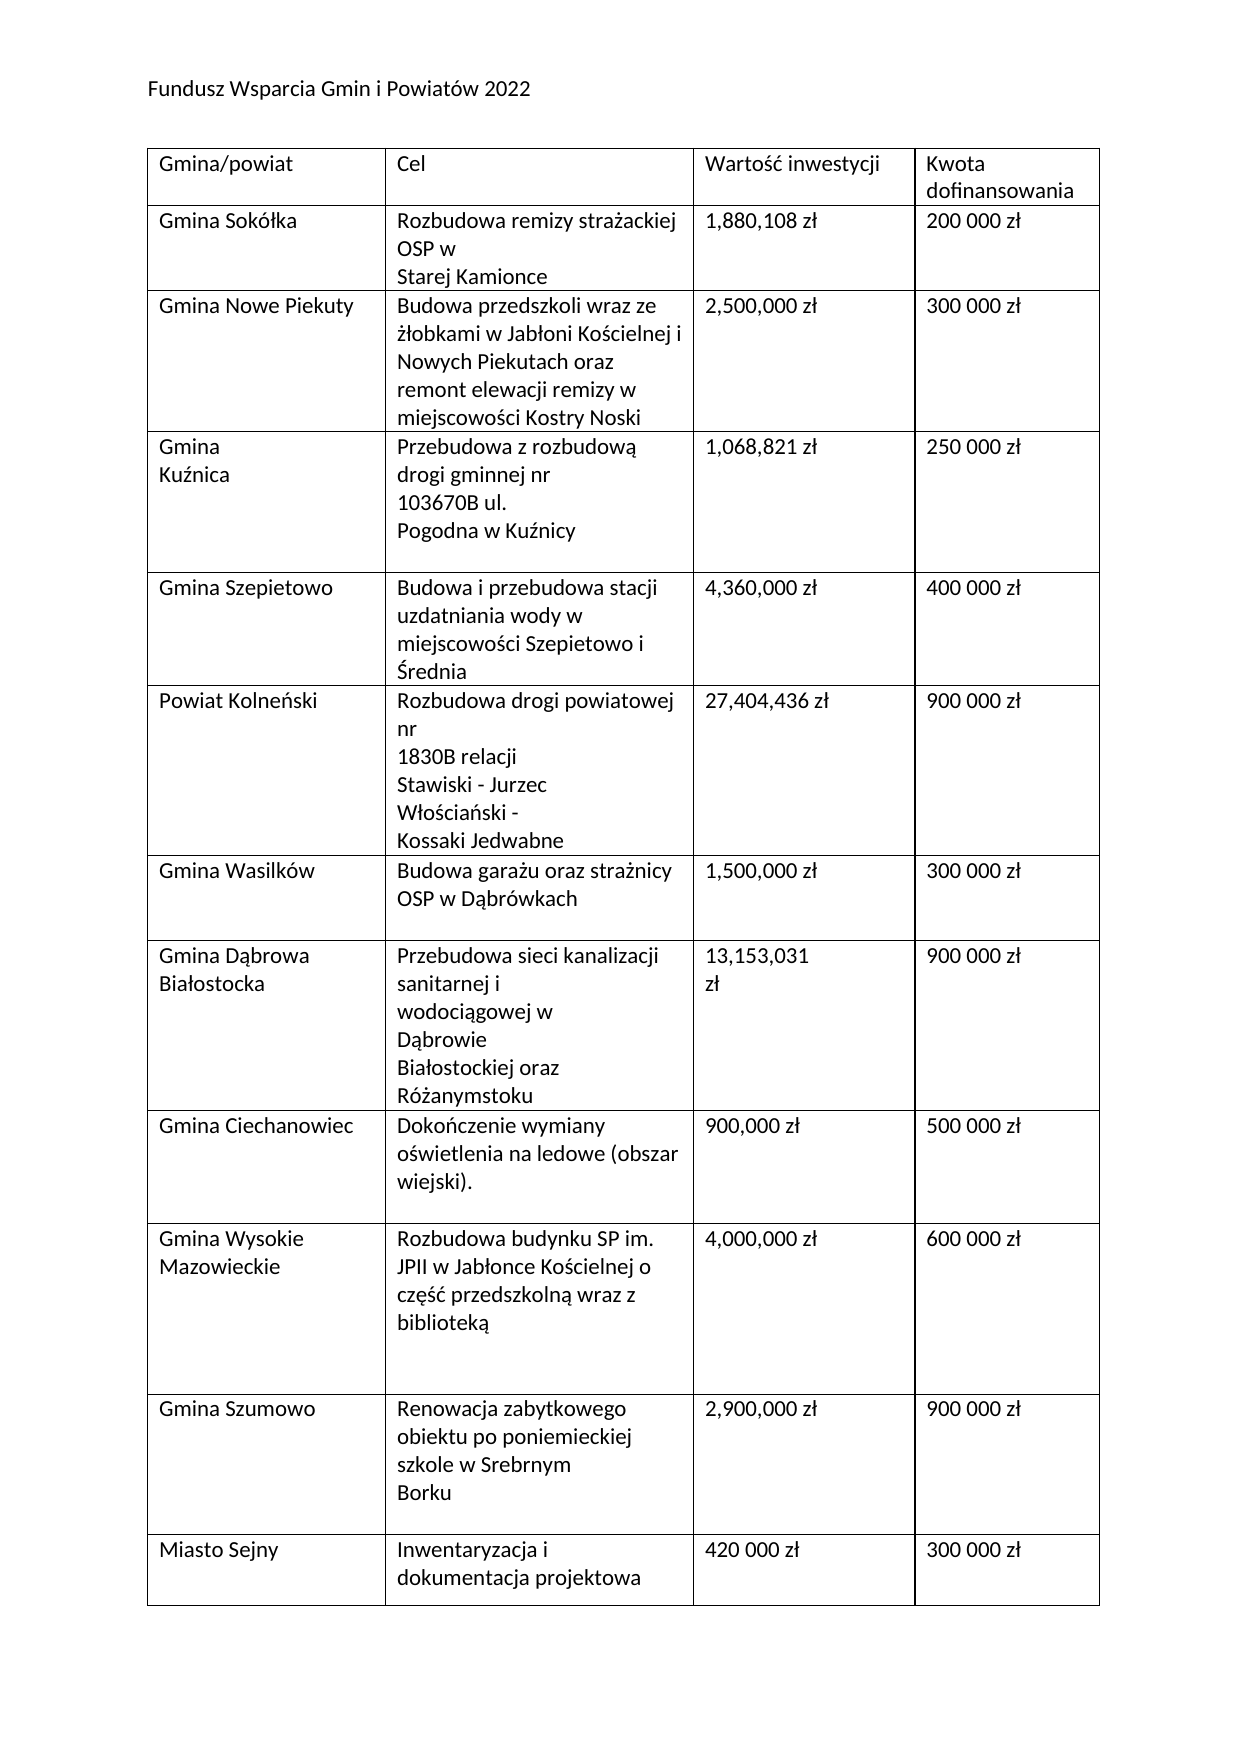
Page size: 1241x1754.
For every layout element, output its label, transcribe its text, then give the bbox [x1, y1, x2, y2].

table_cell Budowa garażu oraz strażnicy OSP w Dąbrówkach [386, 856, 693, 940]
table_cell 1,500,000 zł [694, 856, 914, 940]
table_cell 2,500,000 zł [694, 291, 914, 431]
table_cell Gmina Kuźnica [148, 432, 385, 572]
table_cell Rozbudowa budynku SP im. JPII w Jabłonce Kościelnej o część przedszkolną wraz z biblioteką [386, 1224, 693, 1393]
table_cell Gmina Dąbrowa Białostocka [148, 941, 385, 1110]
table_header Cel [386, 149, 693, 205]
table_header Wartość inwestycji [694, 149, 914, 205]
table_cell Dokończenie wymiany oświetlenia na ledowe (obszar wiejski). [386, 1111, 693, 1223]
table_cell Gmina Szepietowo [148, 573, 385, 685]
table_cell 27,404,436 zł [694, 686, 914, 855]
table_cell Gmina Nowe Piekuty [148, 291, 385, 431]
table_cell Inwentaryzacja i dokumentacja projektowa [386, 1535, 693, 1605]
table_cell Przebudowa sieci kanalizacji sanitarnej i wodociągowej w Dąbrowie Białostockiej oraz Różanymstoku [386, 941, 693, 1110]
table_cell Budowa i przebudowa stacji uzdatniania wody w miejscowości Szepietowo i Średnia [386, 573, 693, 685]
table_cell Gmina Ciechanowiec [148, 1111, 385, 1223]
table_cell Rozbudowa remizy strażackiej OSP w Starej Kamionce [386, 206, 693, 290]
table_header Gmina/powiat [148, 149, 385, 205]
table_cell 900,000 zł [694, 1111, 914, 1223]
table_cell 900 000 zł [916, 1395, 1099, 1534]
table_cell Gmina Sokółka [148, 206, 385, 290]
table_header Kwota dofinansowania [916, 149, 1099, 205]
table_cell 900 000 zł [916, 941, 1099, 1110]
table_cell Budowa przedszkoli wraz ze żłobkami w Jabłoni Kościelnej i Nowych Piekutach oraz remont elewacji remizy w miejscowości Kostry Noski [386, 291, 693, 431]
table_cell 4,360,000 zł [694, 573, 914, 685]
table_cell 300 000 zł [916, 291, 1099, 431]
table_cell 900 000 zł [916, 686, 1099, 855]
table_cell 1,880,108 zł [694, 206, 914, 290]
table_cell 300 000 zł [916, 1535, 1099, 1605]
table_cell Rozbudowa drogi powiatowej nr 1830B relacji Stawiski - Jurzec Włościański - Kossaki Jedwabne [386, 686, 693, 855]
table_cell 4,000,000 zł [694, 1224, 914, 1393]
table_cell Powiat Kolneński [148, 686, 385, 855]
table_cell Miasto Sejny [148, 1535, 385, 1605]
table_cell 500 000 zł [916, 1111, 1099, 1223]
table_cell 2,900,000 zł [694, 1395, 914, 1534]
table_cell Renowacja zabytkowego obiektu po poniemieckiej szkole w Srebrnym Borku [386, 1395, 693, 1534]
table_cell Gmina Wasilków [148, 856, 385, 940]
table_cell 250 000 zł [916, 432, 1099, 572]
table_cell 200 000 zł [916, 206, 1099, 290]
table_cell Przebudowa z rozbudową drogi gminnej nr 103670B ul. Pogodna w Kuźnicy [386, 432, 693, 572]
table_cell 420 000 zł [694, 1535, 914, 1605]
table_cell 600 000 zł [916, 1224, 1099, 1393]
table_cell Gmina Szumowo [148, 1395, 385, 1534]
table_cell Gmina Wysokie Mazowieckie [148, 1224, 385, 1393]
table_cell 400 000 zł [916, 573, 1099, 685]
table_cell 300 000 zł [916, 856, 1099, 940]
table_cell 13,153,031 zł [694, 941, 914, 1110]
table_cell 1,068,821 zł [694, 432, 914, 572]
